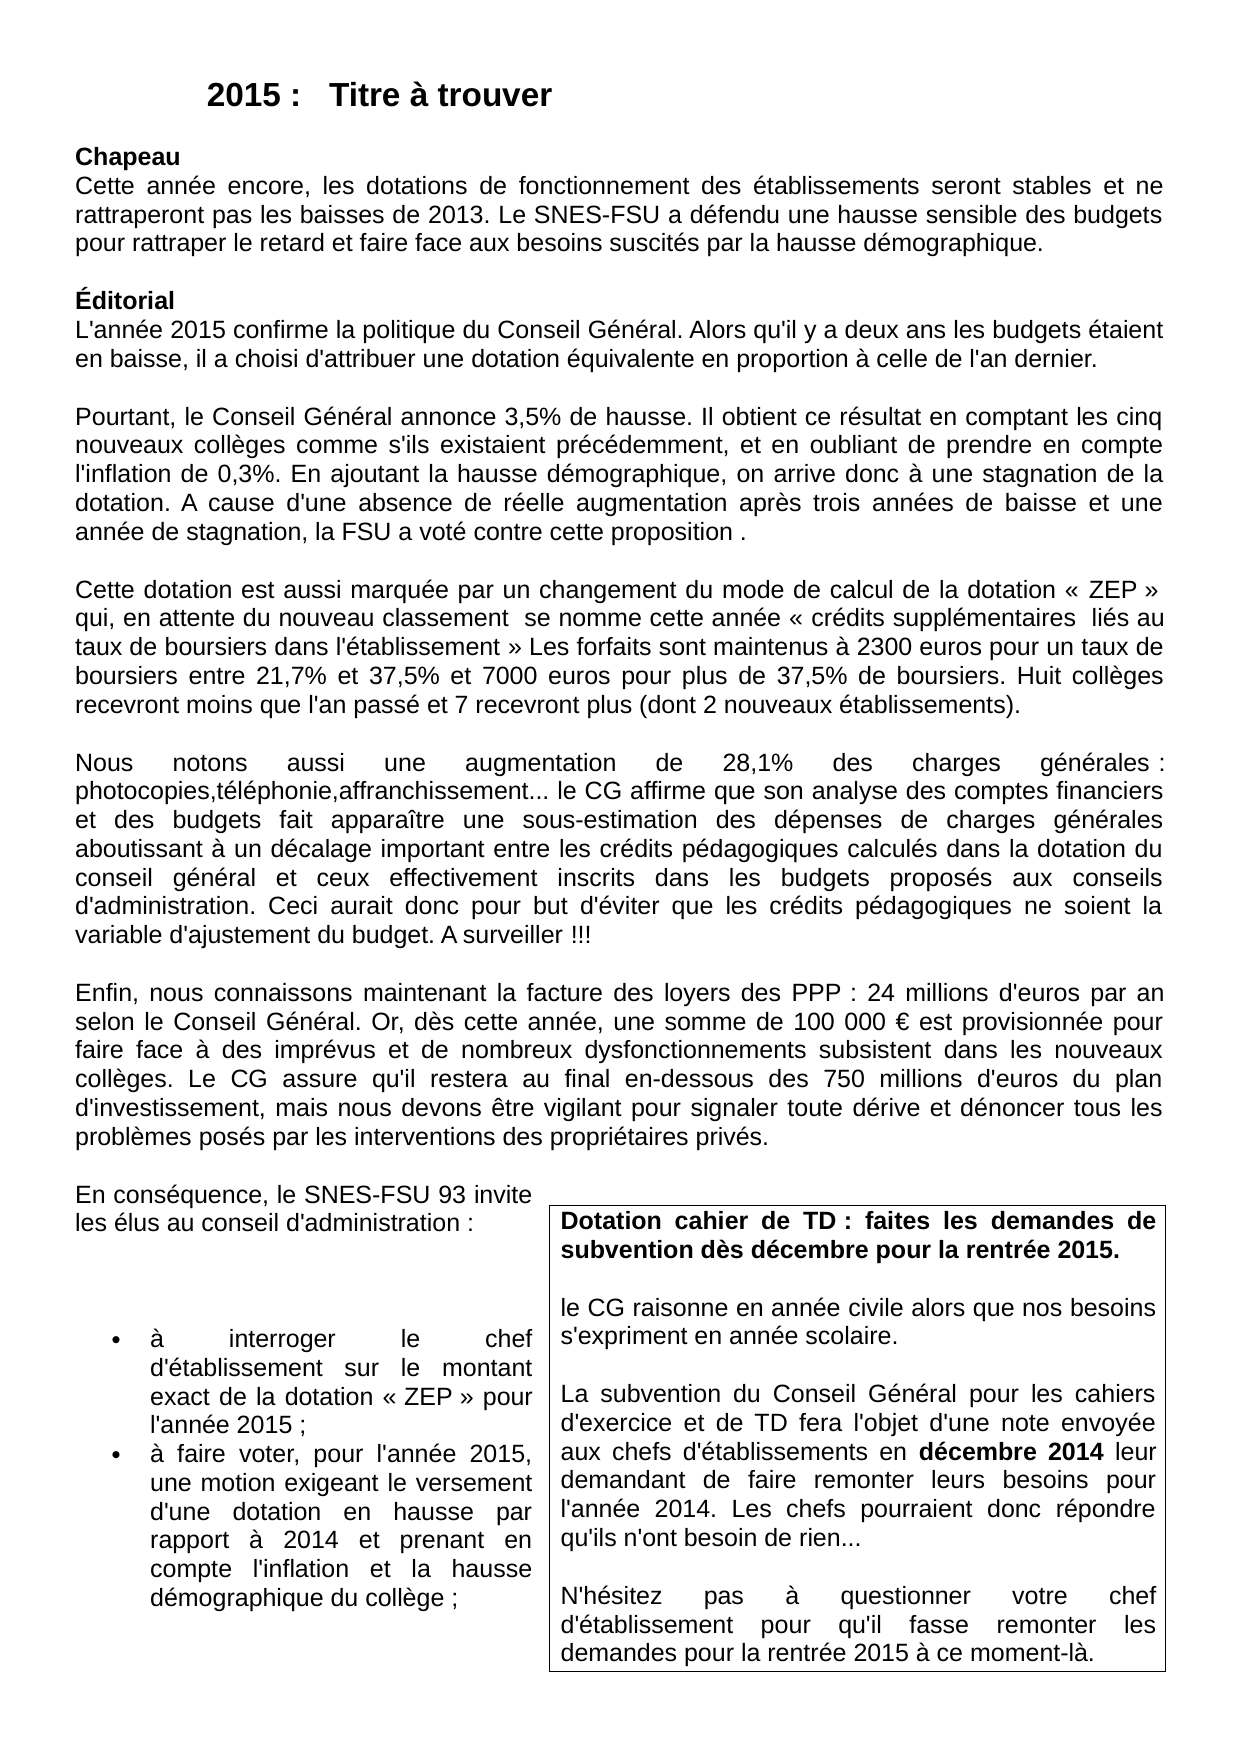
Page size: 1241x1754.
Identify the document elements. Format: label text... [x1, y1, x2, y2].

list à interroger le chef d'établissement sur le montant exact de la dotation « ZEP » pour l'année 2015 ; [112, 1324, 549, 1439]
text Pourtant, le Conseil Général annonce 3,5% de hausse. Il obtient ce résultat en comptant les cinq nouveaux collèges comme s'ils existaient précédemment, et en oubliant de prendre en compte l'inflation de 0,3%. En ajoutant la hausse démographique, on arrive donc à une stagnation de la dotation. A cause d'une absence de réelle augmentation après trois années de baisse et une année de stagnation, la FSU a voté contre cette proposition . [75, 402, 1165, 546]
text Cette année encore, les dotations de fonctionnement des établissements seront stables et ne rattraperont pas les baisses de 2013. Le SNES-FSU a défendu une hausse sensible des budgets pour rattraper le retard et faire face aux besoins suscités par la hausse démographique. [75, 171, 1165, 257]
text 2015 : Titre à trouver [75, 75, 1165, 113]
text En conséquence, le SNES-FSU 93 invite les élus au conseil d'administration : [75, 1180, 1165, 1237]
text L'année 2015 confirme la politique du Conseil Général. Alors qu'il y a deux ans les budgets étaient en baisse, il a choisi d'attribuer une dotation équivalente en proportion à celle de l'an dernier. [75, 315, 1165, 373]
list à faire voter, pour l'année 2015, une motion exigeant le versement d'une dotation en hausse par rapport à 2014 et prenant en compte l'inflation et la hausse démographique du collège ; [112, 1439, 549, 1612]
text Éditorial [75, 286, 1165, 315]
text Cette dotation est aussi marquée par un changement du mode de calcul de la dotation « ZEP » qui, en attente du nouveau classement se nomme cette année « crédits supplémentaires liés au taux de boursiers dans l'établissement » Les forfaits sont maintenus à 2300 euros pour un taux de boursiers entre 21,7% et 37,5% et 7000 euros pour plus de 37,5% de boursiers. Huit collèges recevront moins que l'an passé et 7 recevront plus (dont 2 nouveaux établissements). [75, 575, 1165, 718]
table_header Dotation cahier de TD : faites les demandes de subvention dès décembre pour la rentrée 2015. le CG raisonne en année civile alors que nos besoins s'expriment en année scolaire. La subvention du Conseil Général pour les cahiers d'exercice et de TD fera l'objet d'une note envoyée aux chefs d'établissements en décembre 2014 leur demandant de faire remonter leurs besoins pour l'année 2014. Les chefs pourraient donc répondre qu'ils n'ont besoin de rien... N'hésitez pas à questionner votre chef d'établissement pour qu'il fasse remonter les demandes pour la rentrée 2015 à ce moment-là. [550, 1206, 1165, 1671]
text Nous notons aussi une augmentation de 28,1% des charges générales : photocopies,téléphonie,affranchissement... le CG affirme que son analyse des comptes financiers et des budgets fait apparaître une sous-estimation des dépenses de charges générales aboutissant à un décalage important entre les crédits pédagogiques calculés dans la dotation du conseil général et ceux effectivement inscrits dans les budgets proposés aux conseils d'administration. Ceci aurait donc pour but d'éviter que les crédits pédagogiques ne soient la variable d'ajustement du budget. A surveiller !!! [75, 748, 1165, 949]
text Chapeau [75, 142, 1165, 171]
text Enfin, nous connaissons maintenant la facture des loyers des PPP : 24 millions d'euros par an selon le Conseil Général. Or, dès cette année, une somme de 100 000 € est provisionnée pour faire face à des imprévus et de nombreux dysfonctionnements subsistent dans les nouveaux collèges. Le CG assure qu'il restera au final en-dessous des 750 millions d'euros du plan d'investissement, mais nous devons être vigilant pour signaler toute dérive et dénoncer tous les problèmes posés par les interventions des propriétaires privés. [75, 978, 1165, 1151]
